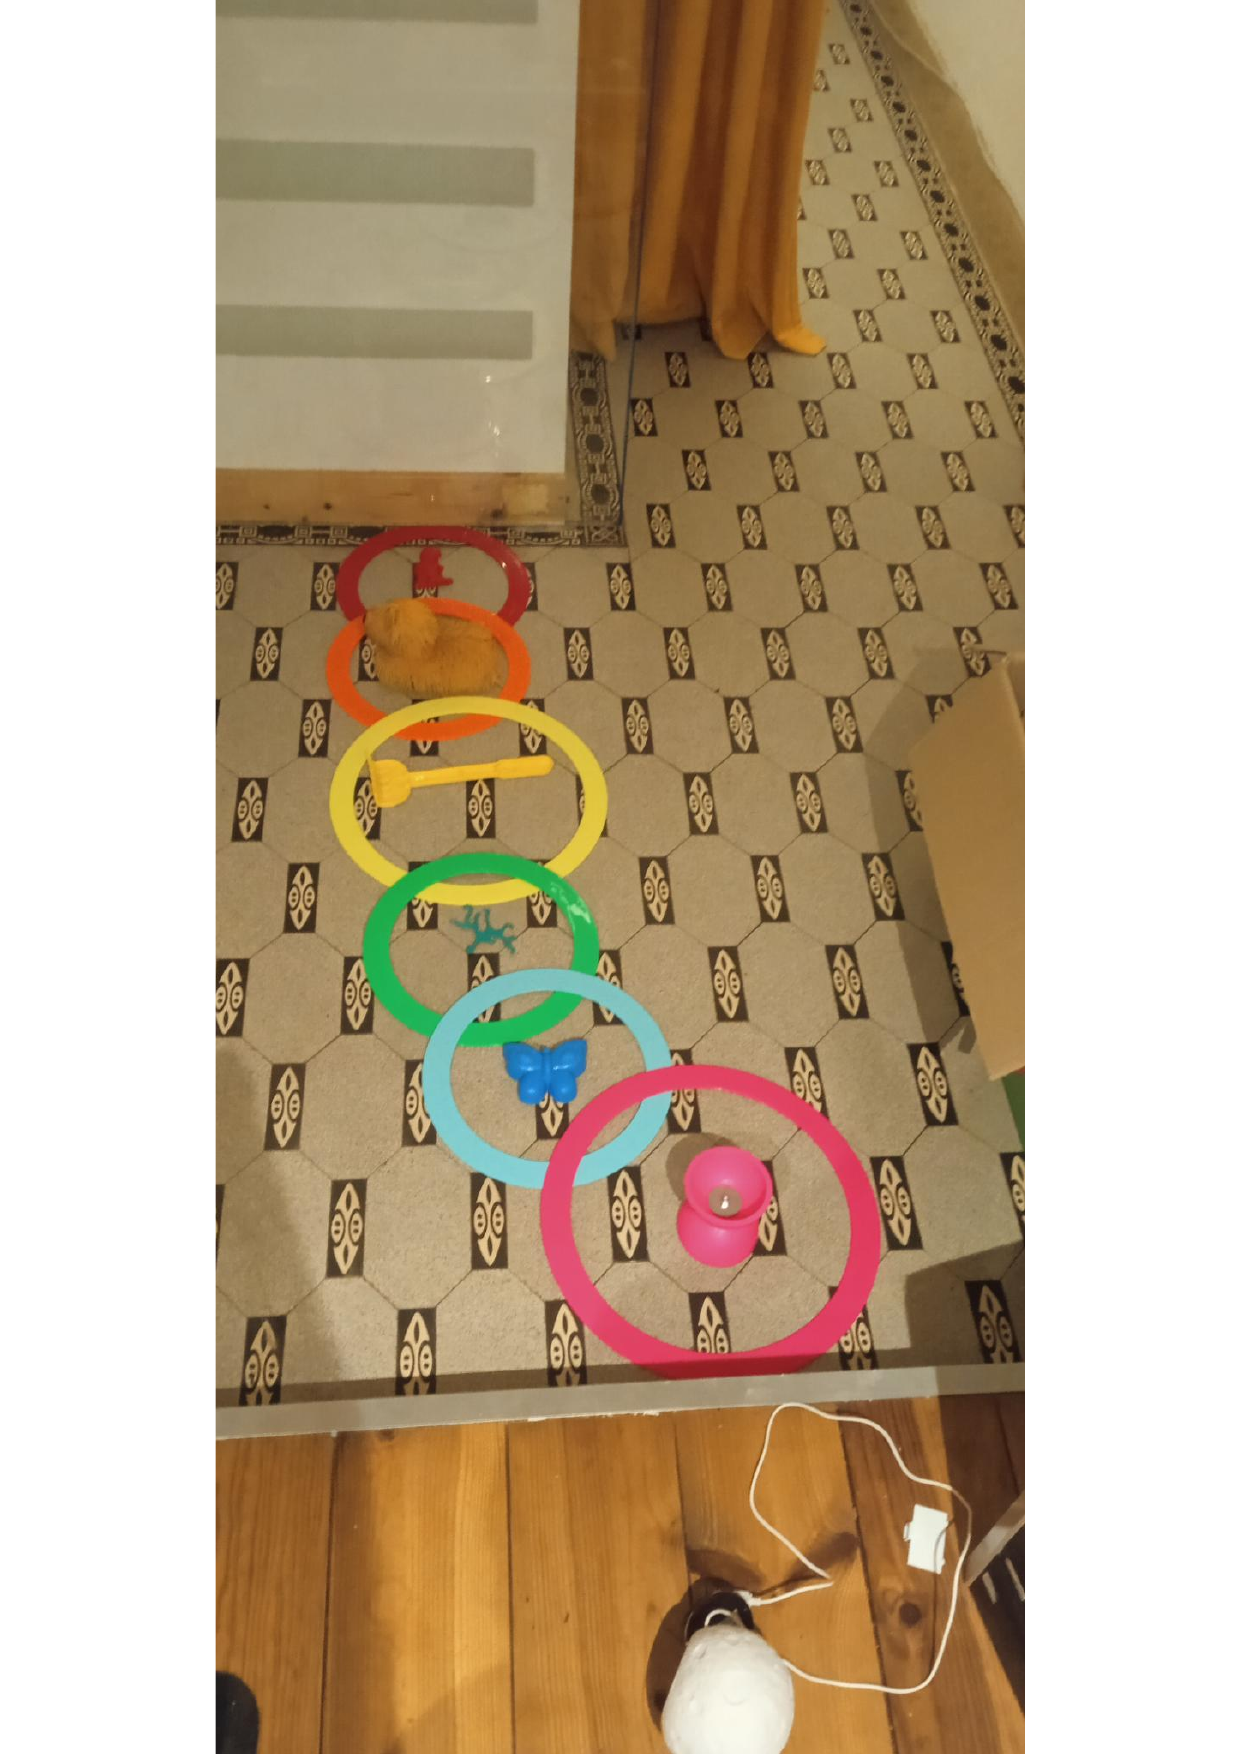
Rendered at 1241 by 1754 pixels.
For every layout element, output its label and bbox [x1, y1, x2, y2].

picture [215, 0, 1025, 1754]
